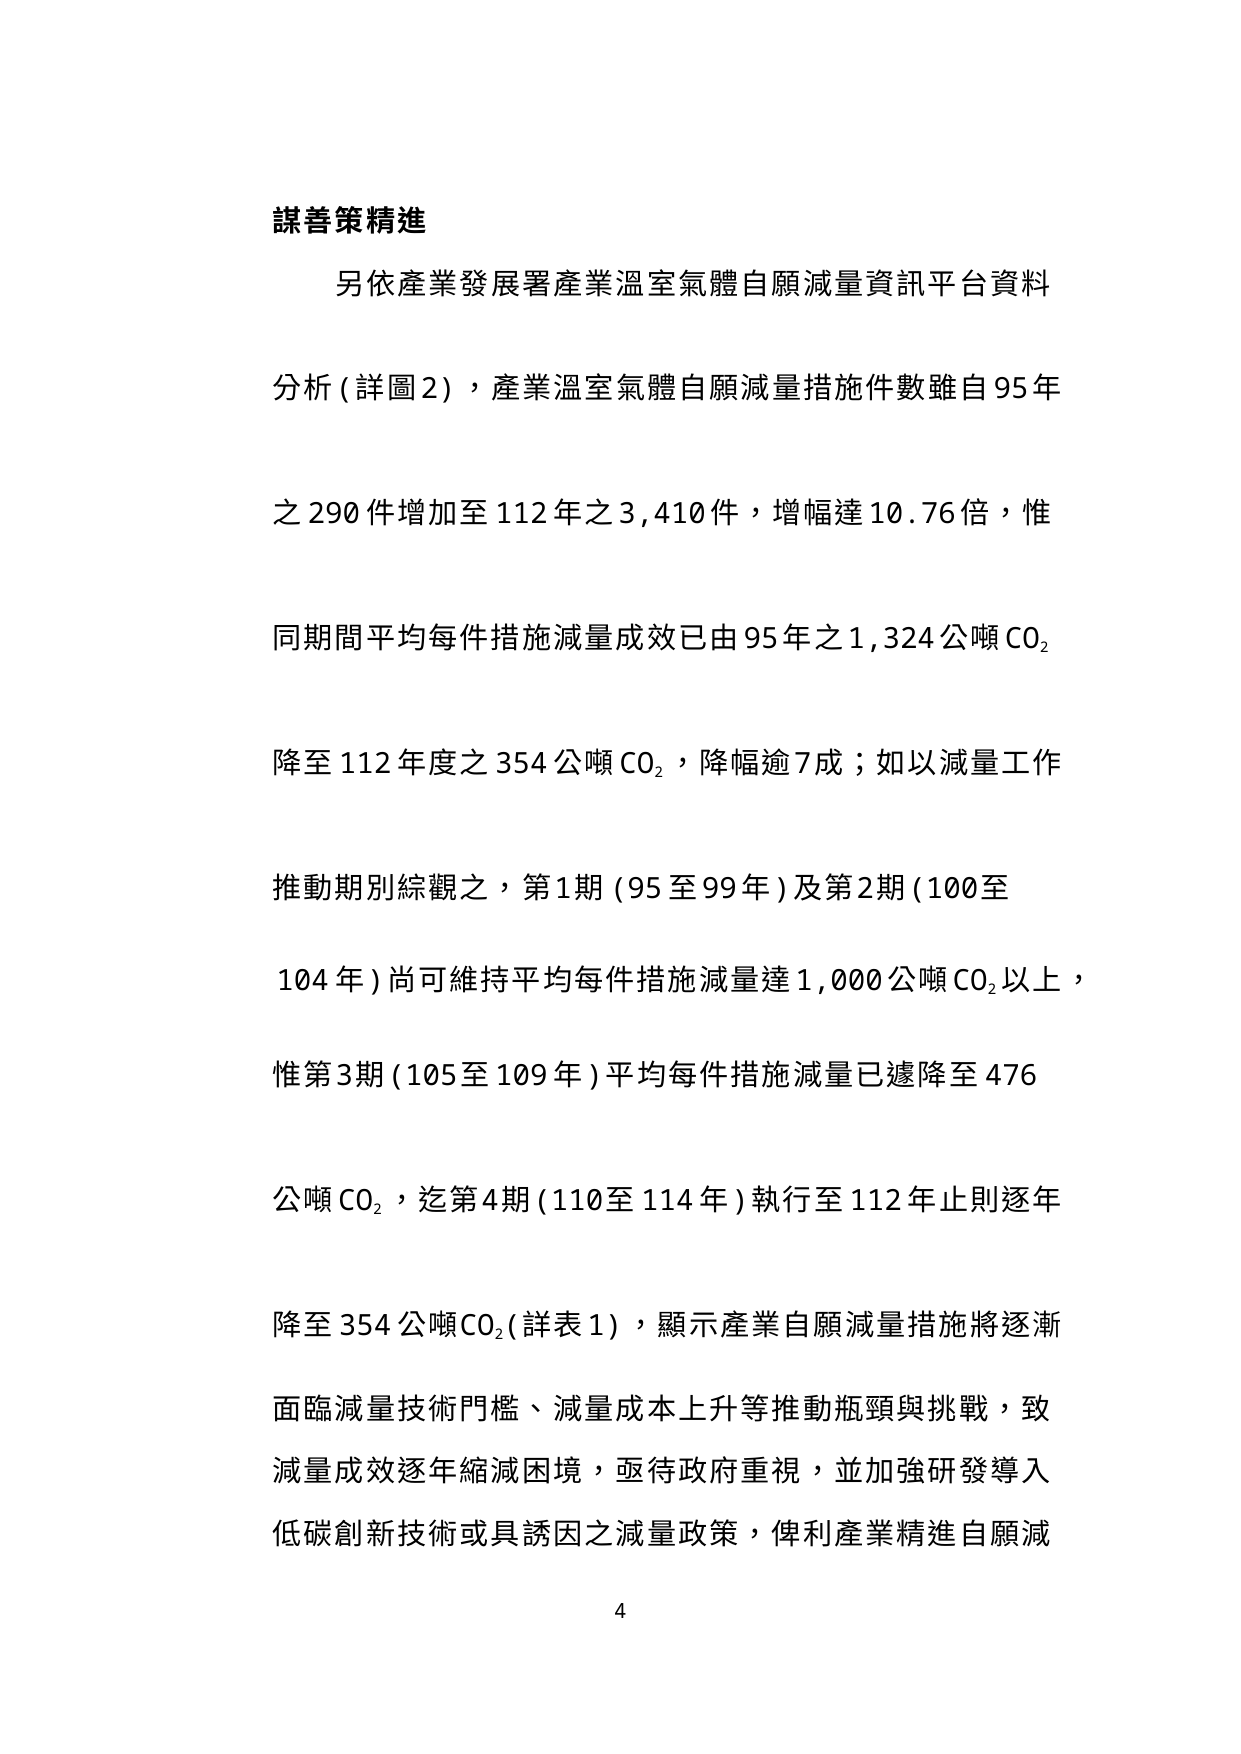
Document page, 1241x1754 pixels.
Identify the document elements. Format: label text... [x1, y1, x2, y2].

text 謀善策精進 [236, 177, 1063, 240]
text 另依產業發展署產業溫室氣體自願減量資訊平台資料分析(詳圖2)，產業溫室氣體自願減量措施件數雖自95年之290件增加至112年之3,410件，增幅達10.76倍，惟同期間平均每件措施減量成效已由95年之1,324公噸CO2降至112年度之354公噸CO2，降幅逾7成；如以減量工作推動期別綜觀之，第1期(95至99年)及第2期(100至104年)尚可維持平均每件措施減量達1,000公噸CO2以上，惟第3期(105至109年)平均每件措施減量已遽降至476公噸CO2，迄第4期(110至114年)執行至112年止則逐年降至354公噸CO2(詳表1)，顯示產業自願減量措施將逐漸面臨減量技術門檻、減量成本上升等推動瓶頸與挑戰，致減量成效逐年縮減困境，亟待政府重視，並加強研發導入低碳創新技術或具誘因之減量政策，俾利產業精進自願減量工作及擴大減量成效。 [266, 240, 1063, 1552]
